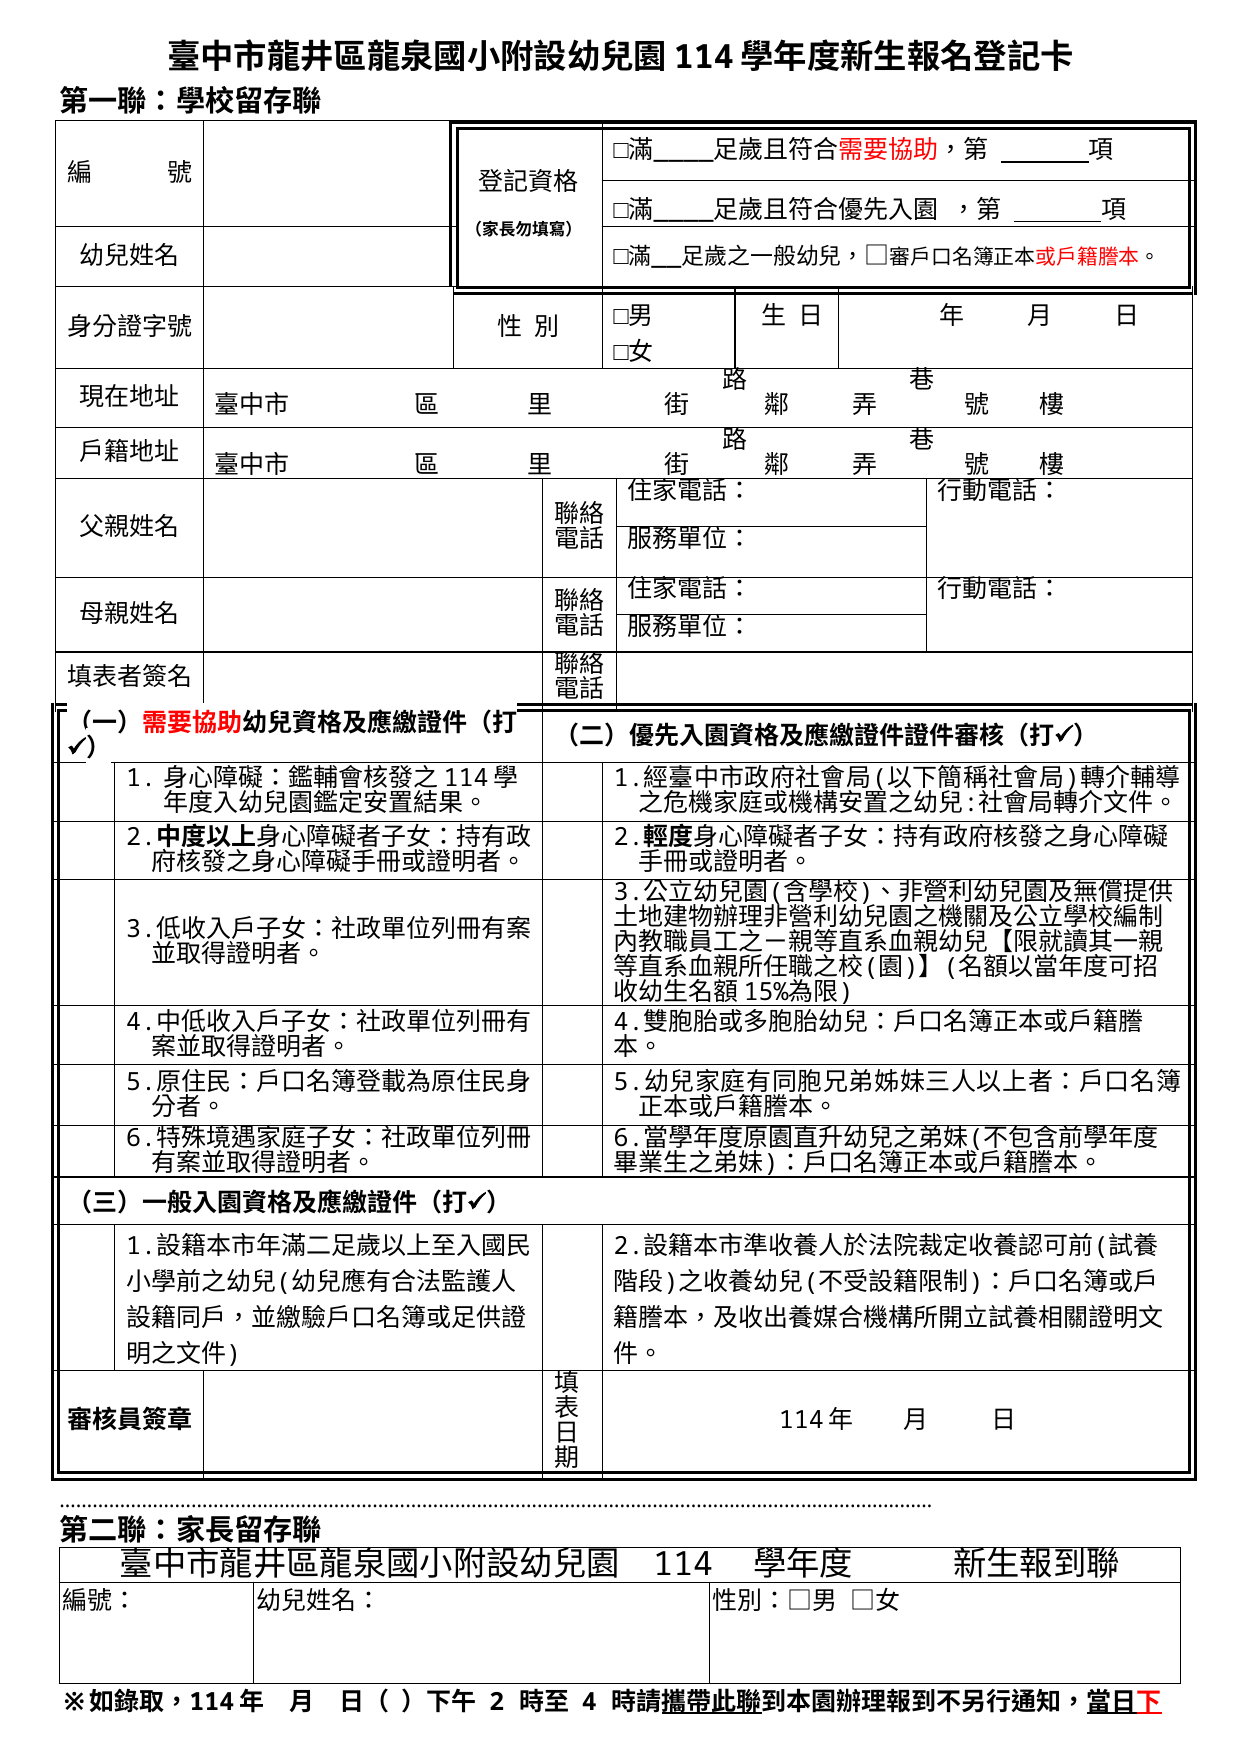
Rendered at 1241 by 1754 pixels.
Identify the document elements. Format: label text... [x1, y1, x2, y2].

table_cell [60, 763, 114, 821]
table_cell [204, 227, 449, 286]
table_cell [454, 287, 602, 292]
table_cell 路 巷 臺中市 區 里 街 鄰 弄 號 樓 [204, 369, 1192, 427]
table_cell [204, 479, 542, 577]
table_cell [543, 1006, 602, 1064]
table_cell 聯絡 電話 [543, 479, 616, 577]
table_cell [543, 1126, 602, 1176]
table_cell 3.公立幼兒園(含學校)、非營利幼兒園及無償提供土地建物辦理非營利幼兒園之機關及公立學校編制內教職員工之ㄧ親等直系血親幼兒【限就讀其一親等直系血親所任職之校(園)】(名額以當年度可招收幼生名額15%為限) [603, 880, 1188, 1005]
table_cell 2.中度以上身心障礙者子女：持有政府核發之身心障礙手冊或證明者。 [115, 822, 542, 879]
text 第一聯：學校留存聯 [59, 78, 1181, 120]
table_cell □滿____足歲且符合優先入園 ，第 項 [603, 181, 1188, 226]
table_cell （二）優先入園資格及應繳證件證件審核（打） [617, 706, 1192, 762]
table_cell [204, 578, 542, 651]
table_cell 聯絡電話 [543, 653, 616, 702]
table_cell 3.低收入戶子女：社政單位列冊有案並取得證明者。 [115, 880, 542, 1005]
table_cell 住家電話： [617, 578, 926, 614]
table_cell [60, 1065, 114, 1125]
text ※如錄取，114年 月 日（ ）下午 2 時至 4 時請攜帶此聯到本園辦理報到不另行通知，當日下 [59, 1684, 1181, 1717]
table_cell 年 月 日 [839, 295, 1192, 368]
table_cell 6.特殊境遇家庭子女：社政單位列冊有案並取得證明者。 [115, 1126, 542, 1176]
table_cell （三）一般入園資格及應繳證件（打） [60, 1178, 1188, 1224]
table_cell 填表者簽名 [56, 653, 203, 702]
text …………………………………………………………………………………………………………………………………………… [59, 1481, 1181, 1514]
table_cell 服務單位： [617, 527, 926, 577]
table_cell 性 別 [454, 295, 602, 368]
table_cell [60, 1126, 114, 1176]
table_cell [204, 1371, 542, 1471]
table_cell 幼兒姓名 [56, 227, 203, 286]
table_header 臺中市龍井區龍泉國小附設幼兒園 114 學年度 新生報到聯 [60, 1548, 1180, 1582]
table_cell 1.經臺中市政府社會局(以下簡稱社會局)轉介輔導之危機家庭或機構安置之幼兒:社會局轉介文件。 [603, 763, 1188, 821]
table_cell [543, 822, 602, 879]
table_cell [617, 653, 1192, 702]
table_cell 編號： [60, 1583, 253, 1683]
table_cell 身心障礙：鑑輔會核發之114學年度入幼兒園鑑定安置結果。 [115, 763, 542, 821]
table_cell [839, 286, 1192, 292]
table_cell 4.中低收入戶子女：社政單位列冊有案並取得證明者。 [115, 1006, 542, 1064]
table_header 編 號 [56, 121, 203, 226]
table_cell [60, 1225, 114, 1370]
table_cell （一）需要協助幼兒資格及應繳證件（打） [56, 706, 203, 762]
table_header 登記資格 （家長勿填寫） [454, 124, 602, 226]
table_cell [60, 880, 114, 1005]
table_cell 5.原住民：戶口名簿登載為原住民身分者。 [115, 1065, 542, 1125]
table_cell 1.設籍本市年滿二足歲以上至入國民小學前之幼兒(幼兒應有合法監護人設籍同戶，並繳驗戶口名簿或足供證明之文件) [115, 1225, 542, 1370]
table_cell 2.設籍本市準收養人於法院裁定收養認可前(試養階段)之收養幼兒(不受設籍限制)：戶口名簿或戶籍謄本，及收出養媒合機構所開立試養相關證明文件。 [603, 1225, 1188, 1370]
table_cell 路 巷 臺中市 區 里 街 鄰 弄 號 樓 [204, 428, 1192, 478]
table_header [204, 121, 449, 226]
table_header 登記資格 （家長勿填寫） [459, 130, 602, 286]
table_cell 服務單位： [617, 615, 926, 651]
table_cell 父親姓名 [56, 479, 203, 577]
table_cell 5.幼兒家庭有同胞兄弟姊妹三人以上者：戶口名簿正本或戶籍謄本。 [603, 1065, 1188, 1125]
text 第二聯：家長留存聯 [59, 1514, 1181, 1547]
table_cell 聯絡 電話 [543, 578, 616, 651]
table_cell 行動電話： [927, 578, 1192, 651]
table_cell [60, 1006, 114, 1064]
table_cell [543, 763, 602, 821]
table_cell 生 日 [736, 295, 838, 368]
table_cell 2.輕度身心障礙者子女：持有政府核發之身心障礙手冊或證明者。 [603, 822, 1188, 879]
table_cell [204, 653, 542, 702]
table_cell 現在地址 [56, 369, 203, 427]
table_cell （一）需要協助幼兒資格及應繳證件（打） [60, 712, 542, 762]
table_cell [204, 287, 453, 368]
table_cell 性別：□男 □女 [710, 1583, 1180, 1683]
table_cell 填表日期 [543, 1371, 602, 1471]
table_cell □男 □女 [603, 295, 734, 368]
table_cell 身分證字號 [56, 287, 203, 368]
table_cell 4.雙胞胎或多胞胎幼兒：戶口名簿正本或戶籍謄本。 [603, 1006, 1188, 1064]
table_cell （二）優先入園資格及應繳證件證件審核（打） [543, 712, 1188, 762]
table_cell 幼兒姓名： [254, 1583, 709, 1683]
table_cell □滿__足歲之一般幼兒，□審戶口名簿正本或戶籍謄本。 [603, 227, 1188, 286]
table_cell 住家電話： [617, 479, 926, 526]
table_cell 6.當學年度原園直升幼兒之弟妹(不包含前學年度畢業生之弟妹)：戶口名簿正本或戶籍謄本。 [603, 1126, 1188, 1176]
table_cell 戶籍地址 [56, 428, 203, 478]
table_cell [60, 822, 114, 879]
table_cell 行動電話： [927, 479, 1192, 577]
table_cell [543, 880, 602, 1005]
table_cell 114年 月 日 [603, 1371, 1188, 1471]
table_cell 母親姓名 [56, 578, 203, 651]
text 臺中市龍井區龍泉國小附設幼兒園114學年度新生報名登記卡 [59, 29, 1181, 78]
table_header □滿____足歲且符合需要協助，第 項 [603, 124, 1192, 180]
table_cell [543, 1225, 602, 1370]
table_cell 審核員簽章 [60, 1371, 203, 1471]
table_cell [543, 1065, 602, 1125]
